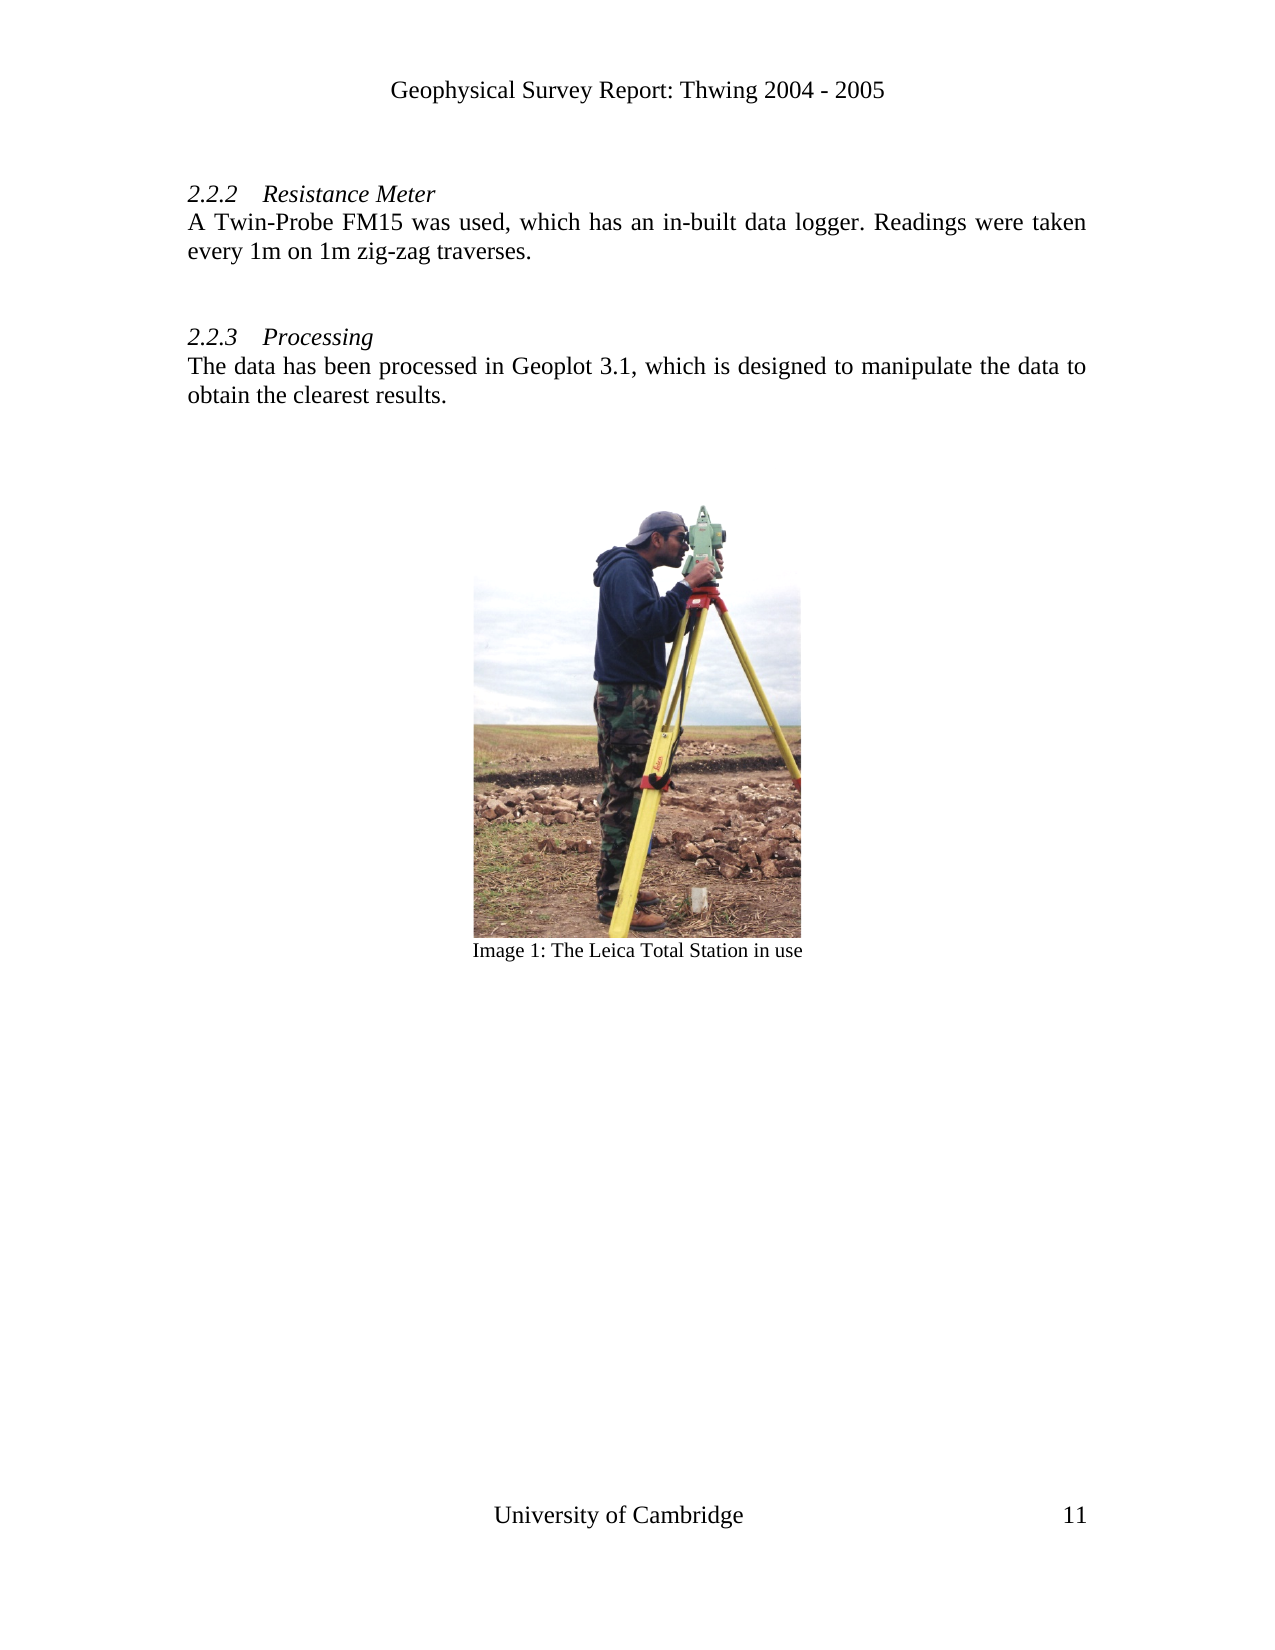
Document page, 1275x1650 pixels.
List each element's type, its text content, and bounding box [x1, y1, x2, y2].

text 2.2.2 Resistance Meter [187, 179, 1087, 207]
text A Twin-Probe FM15 was used, which has an in-built data logger. Readings were taken every 1m on 1m zig-zag traverses. [187, 207, 1087, 265]
text The data has been processed in Geoplot 3.1, which is designed to manipulate the data to obtain the clearest results. [187, 351, 1087, 409]
text Image 1: The Leica Total Station in use [187, 937, 1087, 962]
text 2.2.3 Processing [187, 322, 1087, 351]
